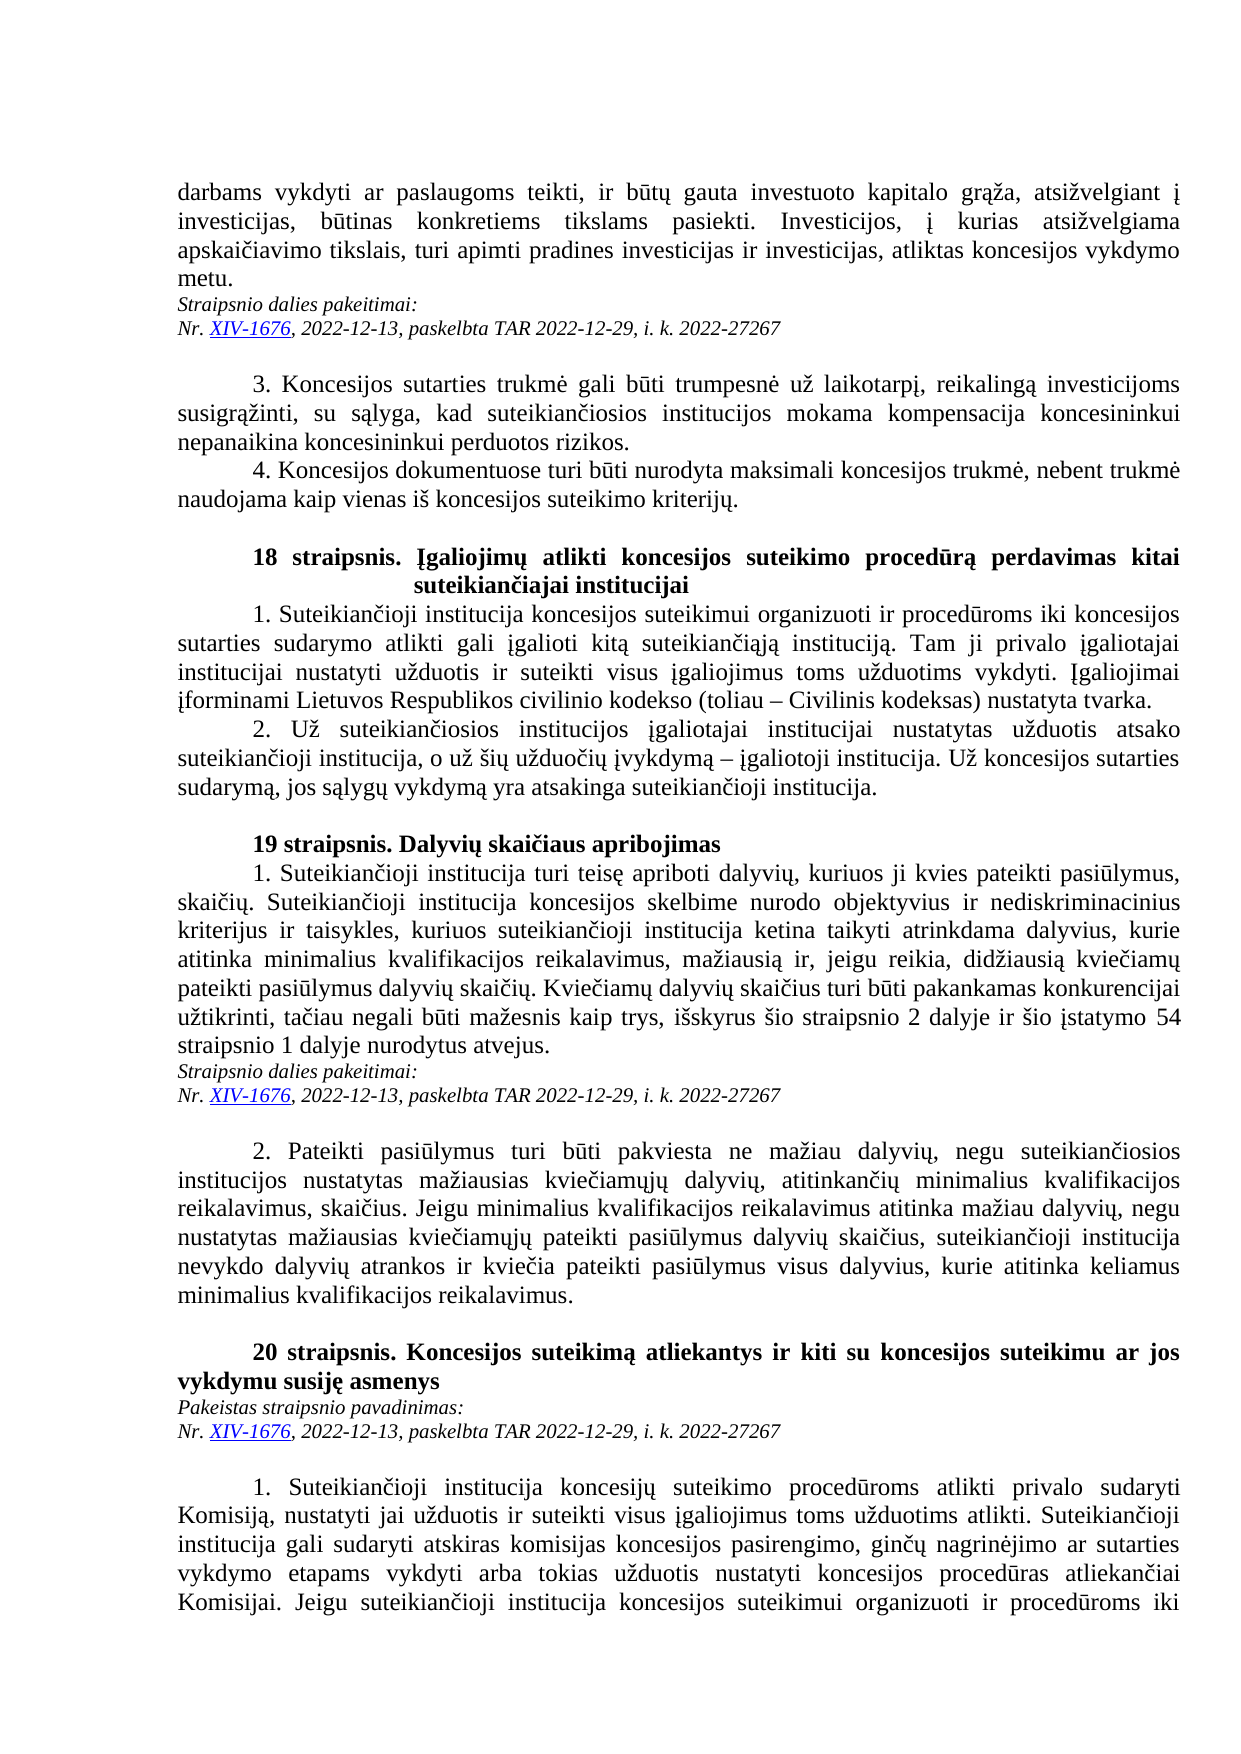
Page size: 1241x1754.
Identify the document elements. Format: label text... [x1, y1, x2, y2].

text 3. Koncesijos sutarties trukmė gali būti trumpesnė už laikotarpį, reikalingą investicijoms susigrąžinti, su sąlyga, kad suteikiančiosios institucijos mokama kompensacija koncesininkui nepanaikina koncesininkui perduotos rizikos. [177, 369, 1181, 455]
text 19 straipsnis. Dalyvių skaičiaus apribojimas [177, 829, 1181, 858]
text 2. Pateikti pasiūlymus turi būti pakviesta ne mažiau dalyvių, negu suteikiančiosios institucijos nustatytas mažiausias kviečiamųjų dalyvių, atitinkančių minimalius kvalifikacijos reikalavimus, skaičius. Jeigu minimalius kvalifikacijos reikalavimus atitinka mažiau dalyvių, negu nustatytas mažiausias kviečiamųjų pateikti pasiūlymus dalyvių skaičius, suteikiančioji institucija nevykdo dalyvių atrankos ir kviečia pateikti pasiūlymus visus dalyvius, kurie atitinka keliamus minimalius kvalifikacijos reikalavimus. [177, 1136, 1181, 1308]
text Straipsnio dalies pakeitimai: [177, 292, 1181, 316]
text darbams vykdyti ar paslaugoms teikti, ir būtų gauta investuoto kapitalo grąža, atsižvelgiant į investicijas, būtinas konkretiems tikslams pasiekti. Investicijos, į kurias atsižvelgiama apskaičiavimo tikslais, turi apimti pradines investicijas ir investicijas, atliktas koncesijos vykdymo metu. [177, 177, 1181, 292]
text 20 straipsnis. Koncesijos suteikimą atliekantys ir kiti su koncesijos suteikimu ar jos vykdymu susiję asmenys [177, 1337, 1181, 1395]
text 18 straipsnis. Įgaliojimų atlikti koncesijos suteikimo procedūrą perdavimas kitai suteikiančiajai institucijai [252, 542, 1181, 599]
text 1. Suteikiančioji institucija koncesijų suteikimo procedūroms atlikti privalo sudaryti Komisiją, nustatyti jai užduotis ir suteikti visus įgaliojimus toms užduotims atlikti. Suteikiančioji institucija gali sudaryti atskiras komisijas koncesijos pasirengimo, ginčų nagrinėjimo ar sutarties vykdymo etapams vykdyti arba tokias užduotis nustatyti koncesijos procedūras atliekančiai Komisijai. Jeigu suteikiančioji institucija koncesijos suteikimui organizuoti ir procedūroms iki [177, 1472, 1181, 1615]
subtitle 1. Suteikiančioji institucija koncesijos suteikimui organizuoti ir procedūroms iki koncesijos sutarties sudarymo atlikti gali įgalioti kitą suteikiančiąją instituciją. Tam ji privalo įgaliotajai institucijai nustatyti užduotis ir suteikti visus įgaliojimus toms užduotims vykdyti. Įgaliojimai įforminami Lietuvos Respublikos civilinio kodekso (toliau – Civilinis kodeksas) nustatyta tvarka. [177, 599, 1181, 714]
text Pakeistas straipsnio pavadinimas: [177, 1395, 1181, 1419]
text Nr. XIV-1676, 2022-12-13, paskelbta TAR 2022-12-29, i. k. 2022-27267 [177, 316, 1181, 340]
text Nr. XIV-1676, 2022-12-13, paskelbta TAR 2022-12-29, i. k. 2022-27267 [177, 1419, 1181, 1443]
text Straipsnio dalies pakeitimai: [177, 1059, 1181, 1083]
text 4. Koncesijos dokumentuose turi būti nurodyta maksimali koncesijos trukmė, nebent trukmė naudojama kaip vienas iš koncesijos suteikimo kriterijų. [177, 455, 1181, 513]
subtitle 2. Už suteikiančiosios institucijos įgaliotajai institucijai nustatytas užduotis atsako suteikiančioji institucija, o už šių užduočių įvykdymą – įgaliotoji institucija. Už koncesijos sutarties sudarymą, jos sąlygų vykdymą yra atsakinga suteikiančioji institucija. [177, 714, 1181, 800]
text Nr. XIV-1676, 2022-12-13, paskelbta TAR 2022-12-29, i. k. 2022-27267 [177, 1083, 1181, 1107]
text 1. Suteikiančioji institucija turi teisę apriboti dalyvių, kuriuos ji kvies pateikti pasiūlymus, skaičių. Suteikiančioji institucija koncesijos skelbime nurodo objektyvius ir nediskriminacinius kriterijus ir taisykles, kuriuos suteikiančioji institucija ketina taikyti atrinkdama dalyvius, kurie atitinka minimalius kvalifikacijos reikalavimus, mažiausią ir, jeigu reikia, didžiausią kviečiamų pateikti pasiūlymus dalyvių skaičių. Kviečiamų dalyvių skaičius turi būti pakankamas konkurencijai užtikrinti, tačiau negali būti mažesnis kaip trys, išskyrus šio straipsnio 2 dalyje ir šio įstatymo 54 straipsnio 1 dalyje nurodytus atvejus. [177, 858, 1181, 1059]
